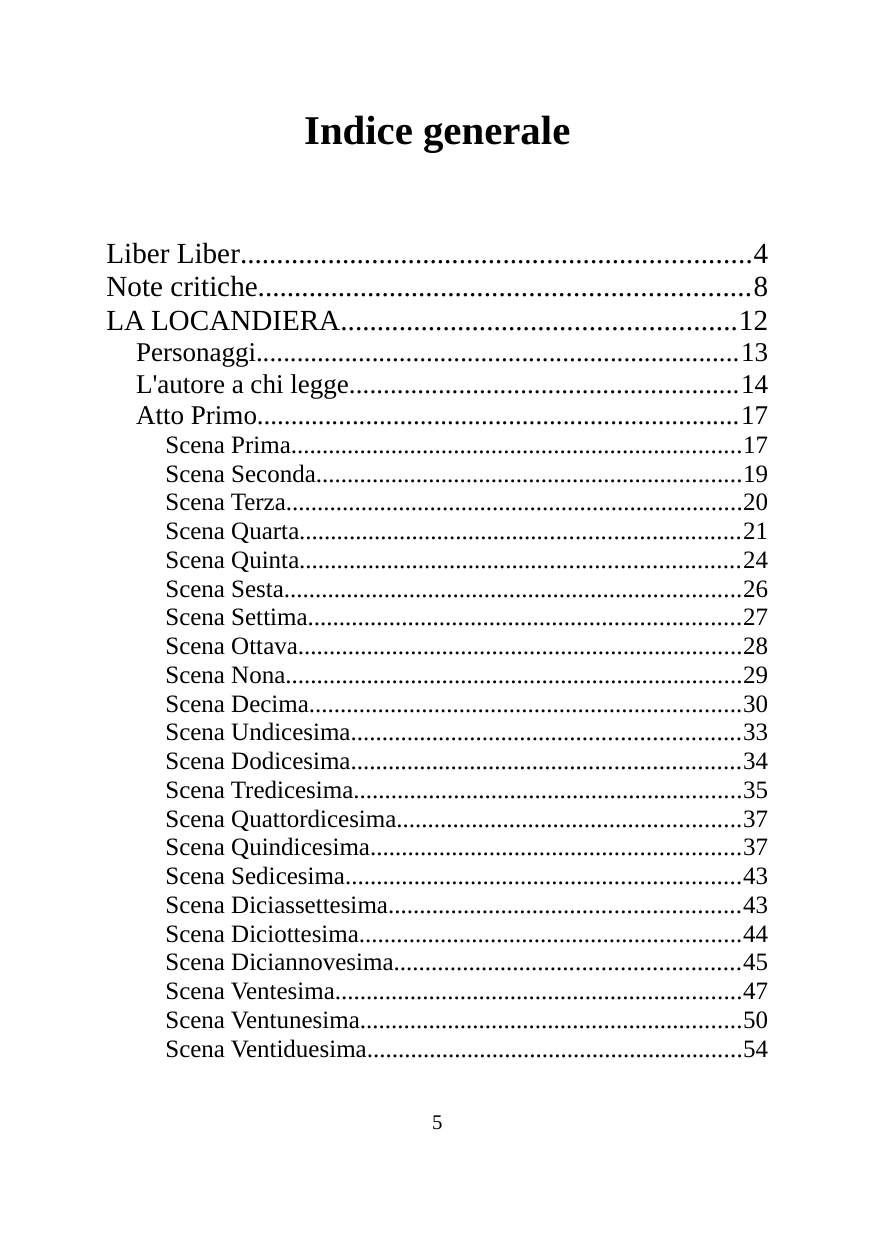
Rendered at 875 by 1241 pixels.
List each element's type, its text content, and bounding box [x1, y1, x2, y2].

text Scena Quinta 24 [165, 545, 768, 574]
text Scena Sesta 26 [165, 574, 768, 602]
text Scena Sedicesima 43 [165, 861, 768, 890]
text Scena Ventiduesima 54 [165, 1034, 768, 1062]
text Scena Diciannovesima 45 [165, 947, 768, 976]
text Scena Decima 30 [165, 689, 768, 717]
text Scena Nona 29 [165, 660, 768, 689]
text Scena Ottava 28 [165, 631, 768, 660]
text Scena Quindicesima 37 [165, 832, 768, 861]
text Scena Settima 27 [165, 602, 768, 631]
text Scena Terza 20 [165, 487, 768, 516]
text Scena Tredicesima 35 [165, 775, 768, 804]
text Atto Primo 17 [136, 399, 768, 430]
text Scena Undicesima 33 [165, 717, 768, 746]
text Scena Diciassettesima 43 [165, 890, 768, 919]
text L'autore a chi legge 14 [136, 368, 768, 399]
text Scena Prima 17 [165, 430, 768, 459]
text Scena Dodicesima 34 [165, 746, 768, 775]
text Scena Ventunesima 50 [165, 1005, 768, 1034]
text Liber Liber 4 [106, 236, 768, 269]
text Scena Quarta 21 [165, 516, 768, 545]
subtitle Indice generale [106, 106, 768, 153]
text LA LOCANDIERA 12 [106, 303, 768, 337]
text Scena Ventesima 47 [165, 976, 768, 1005]
text Personaggi 13 [136, 337, 768, 368]
text Scena Seconda 19 [165, 459, 768, 487]
text Note critiche 8 [106, 269, 768, 303]
text Scena Diciottesima 44 [165, 919, 768, 947]
text Scena Quattordicesima 37 [165, 804, 768, 832]
